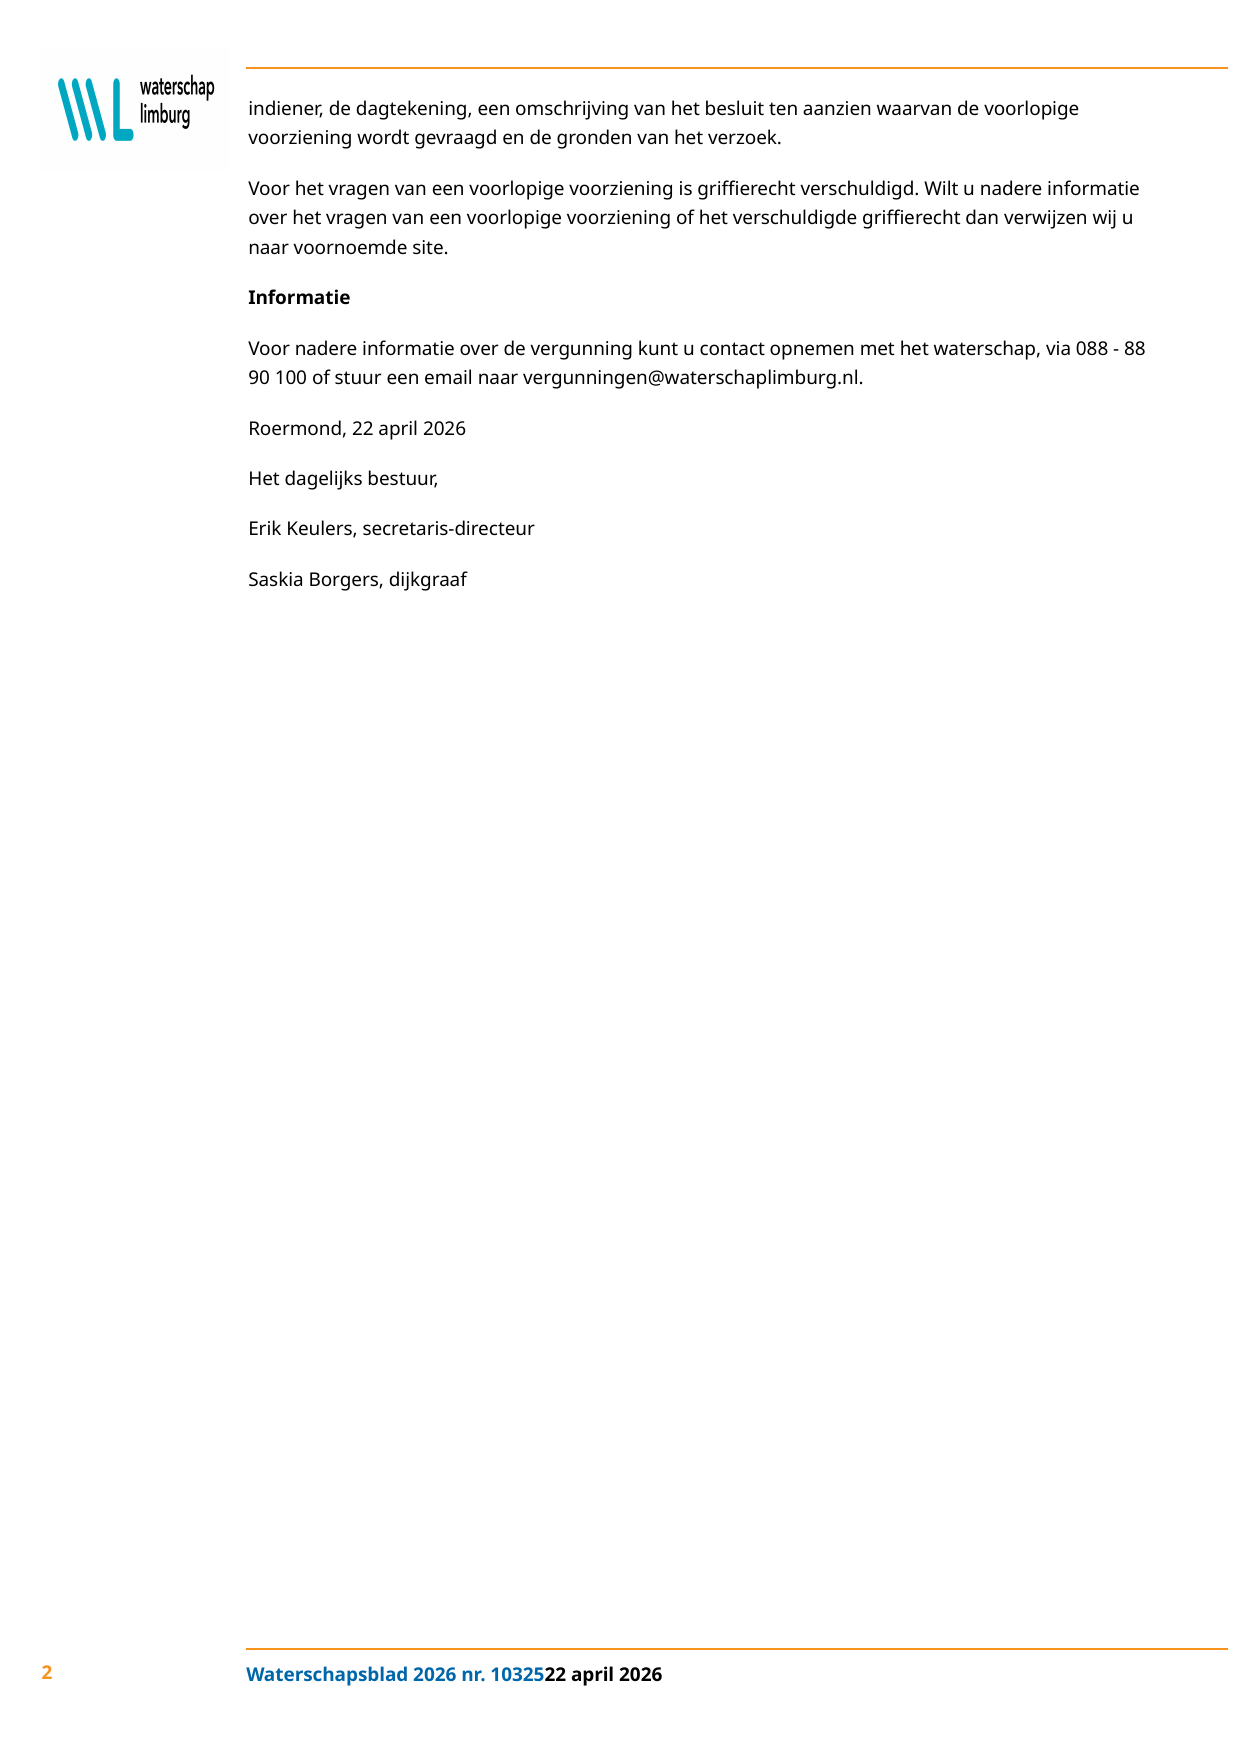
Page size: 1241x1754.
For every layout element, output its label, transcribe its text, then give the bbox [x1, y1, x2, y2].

text Roermond, 22 april 2026 [248, 415, 1152, 441]
text Voor het vragen van een voorlopige voorziening is griffierecht verschuldigd. Wilt u nadere informatie over het vragen van een voorlopige voorziening of het verschuldigde griffierecht dan verwijzen wij u naar voornoemde site. [248, 175, 1152, 260]
text Het dagelijks bestuur, [248, 465, 1152, 491]
text Voor nadere informatie over de vergunning kunt u contact opnemen met het waterschap, via 088 - 88 90 100 of stuur een email naar vergunningen@waterschaplimburg.nl. [248, 335, 1152, 390]
text indiener, de dagtekening, een omschrijving van het besluit ten aanzien waarvan de voorlopige voorziening wordt gevraagd en de gronden van het verzoek. [248, 95, 1152, 150]
text Informatie [248, 284, 1152, 310]
picture [41, 47, 231, 172]
text Erik Keulers, secretaris-directeur [248, 516, 1152, 541]
text Saskia Borgers, dijkgraaf [248, 566, 1152, 592]
